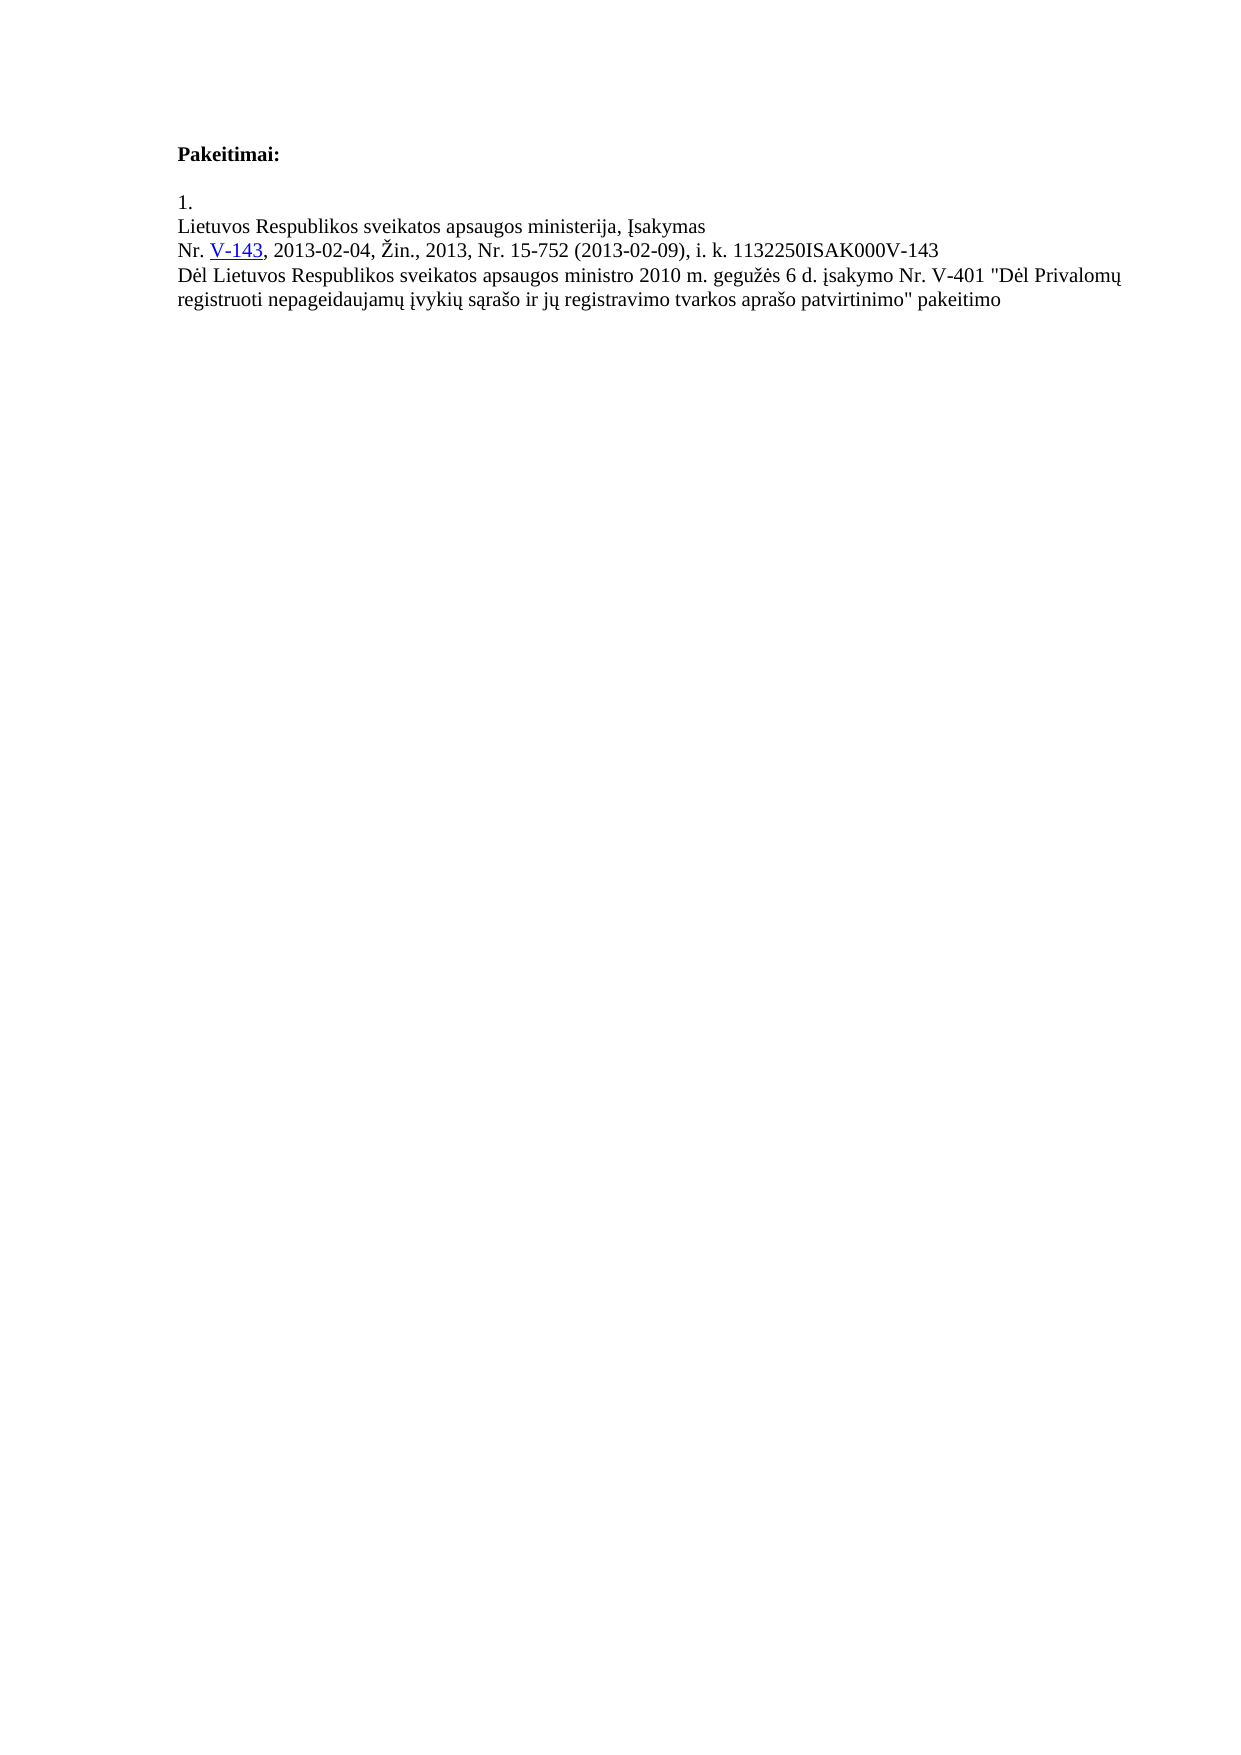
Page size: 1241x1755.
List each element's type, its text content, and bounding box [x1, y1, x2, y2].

text Pakeitimai: [177, 142, 1122, 166]
text Nr. V-143, 2013-02-04, Žin., 2013, Nr. 15-752 (2013-02-09), i. k. 1132250ISAK000V-143 [177, 238, 1122, 262]
text 1. [177, 190, 1122, 214]
text Lietuvos Respublikos sveikatos apsaugos ministerija, Įsakymas [177, 214, 1122, 238]
text Dėl Lietuvos Respublikos sveikatos apsaugos ministro 2010 m. gegužės 6 d. įsakymo Nr. V-401 "Dėl Privalomų registruoti nepageidaujamų įvykių sąrašo ir jų registravimo tvarkos aprašo patvirtinimo" pakeitimo [177, 262, 1122, 311]
